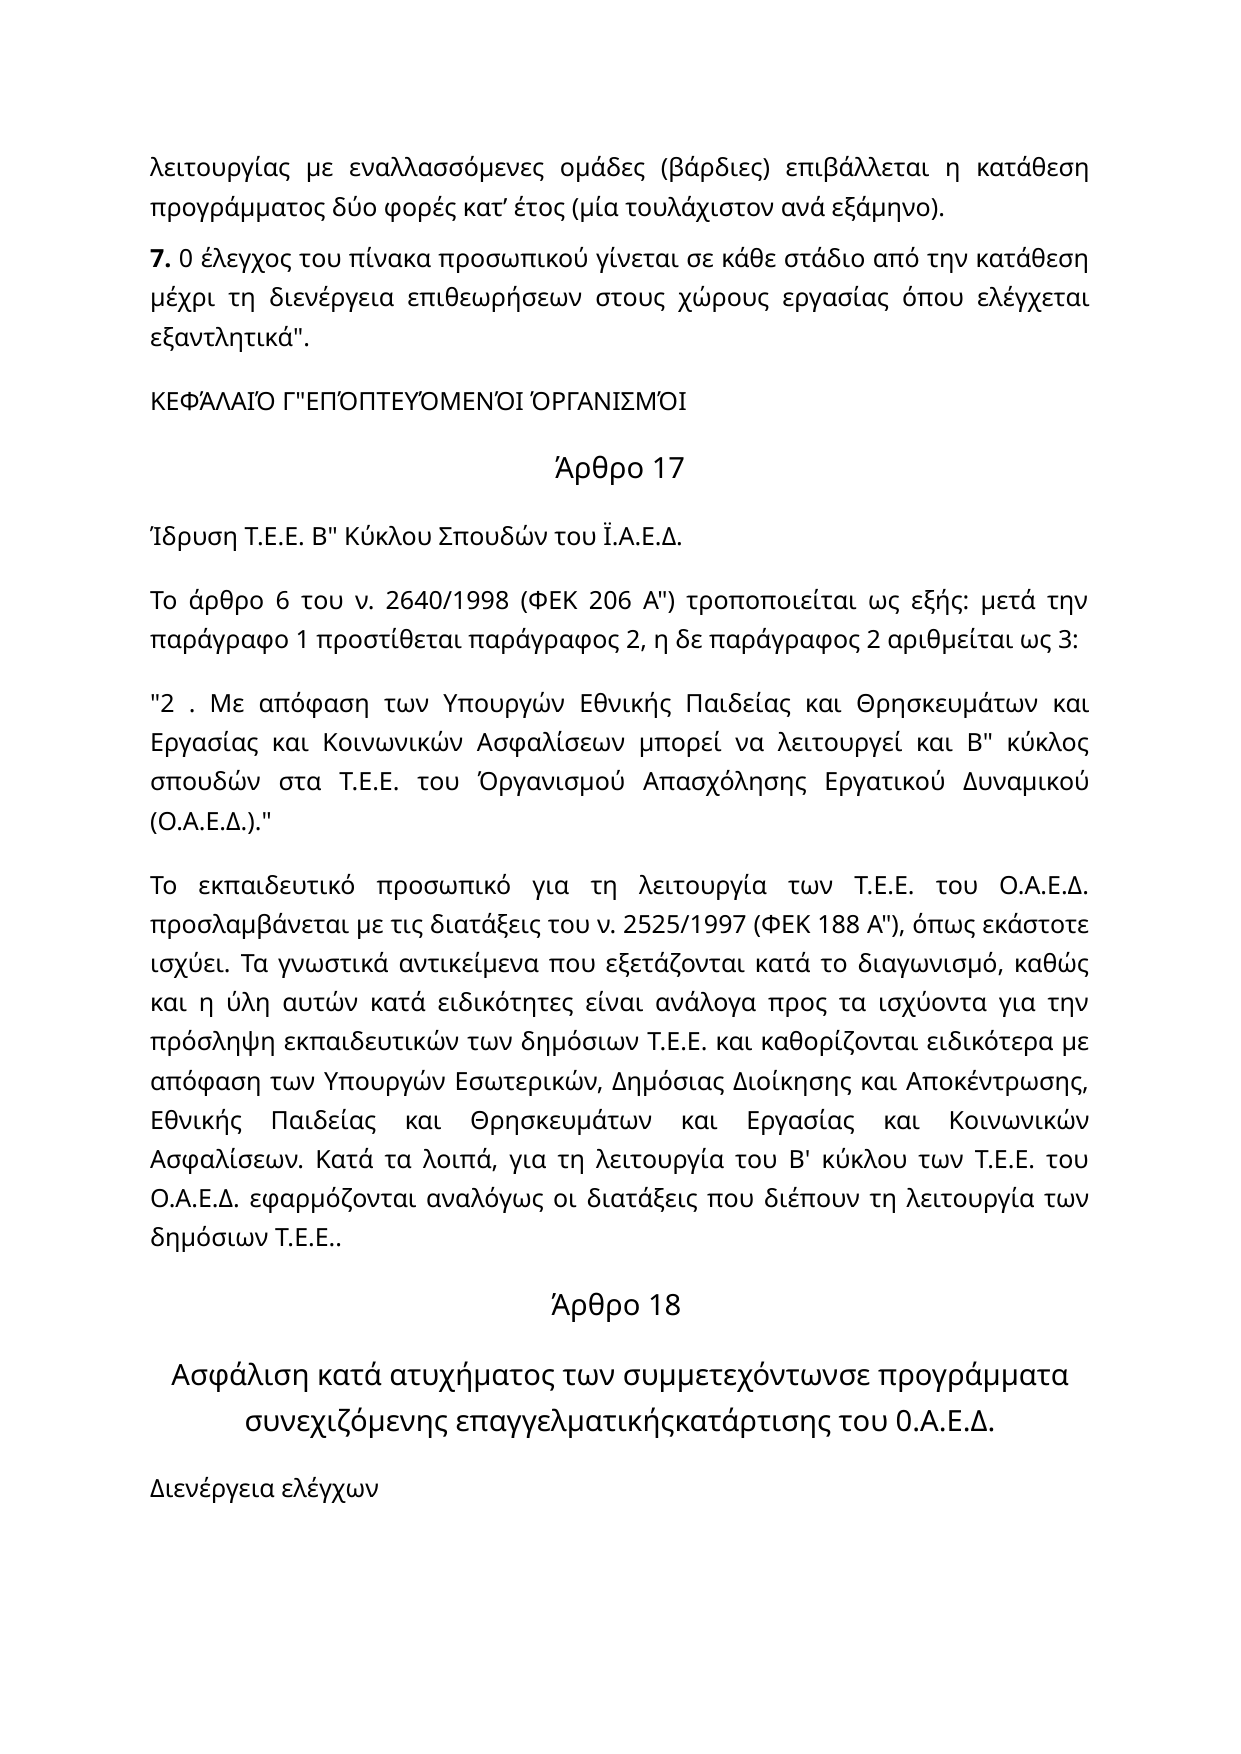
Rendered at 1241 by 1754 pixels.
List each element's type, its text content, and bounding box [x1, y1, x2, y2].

subtitle Ασφάλιση κατά ατυχήματος των συμμετεχόντωνσε προγράμματα συνεχιζόμενης επαγγελματικήςκατάρτισης του 0.Α.E.Δ. [150, 1354, 1090, 1440]
text 7. 0 έλεγχος του πίνακα προσωπικού γίνεται σε κάθε στάδιο από την κατάθεση μέχρι τη διενέργεια επιθεωρήσεων στους χώρους εργασίας όπου ελέγχεται εξαντλητικά". [150, 241, 1090, 353]
text ΚΕΦΆΛΑΙΌ Γ"ΕΠΌΠΤΕΥΌΜΕΝΌΙ ΌΡΓΑΝΙΣΜΌΙ [150, 383, 1090, 417]
text Διενέργεια ελέγχων [150, 1471, 1090, 1505]
subtitle Άρθρο 17 [150, 447, 1090, 487]
text λειτουργίας με εναλλασσόμενες ομάδες (βάρδιες) επιβάλλεται η κατάθεση προγράμματος δύο φορές κατ’ έτος (μία τουλάχιστον ανά εξάμηνο). [150, 150, 1090, 223]
subtitle Άρθρο 18 [150, 1284, 1090, 1324]
text Το άρθρο 6 του ν. 2640/1998 (ΦΕΚ 206 Α") τροποποιείται ως εξής: μετά την παράγραφο 1 προστίθεται παράγραφος 2, η δε παράγραφος 2 αριθμείται ως 3: [150, 582, 1090, 656]
text Ίδρυση Τ.Ε.Ε. Β" Κύκλου Σπουδών του Ϊ.Α.Ε.Δ. [150, 518, 1090, 552]
text Το εκπαιδευτικό προσωπικό για τη λειτουργία των Τ.Ε.Ε. του Ο.Α.Ε.Δ. προσλαμβάνεται με τις διατάξεις του ν. 2525/1997 (ΦΕΚ 188 Α"), όπως εκάστοτε ισχύει. Τα γνωστικά αντικείμενα που εξετάζονται κατά το διαγωνισμό, καθώς και η ύλη αυτών κατά ειδικότητες είναι ανάλογα προς τα ισχύοντα για την πρόσληψη εκπαιδευτικών των δημόσιων T.E.E. και καθορίζονται ειδικότερα με απόφαση των Υπουργών Εσωτερικών, Δημόσιας Διοίκησης και Αποκέντρωσης, Εθνικής Παιδείας και Θρησκευμάτων και Εργασίας και Κοινωνικών Ασφαλίσεων. Κατά τα λοιπά, για τη λειτουργία του Β' κύκλου των T.E.E. του Ο.Α.Ε.Δ. εφαρμόζονται αναλόγως οι διατάξεις που διέπουν τη λειτουργία των δημόσιων T.E.E.. [150, 867, 1090, 1254]
text "2 . Με απόφαση των Υπουργών Εθνικής Παιδείας και Θρησκευμάτων και Εργασίας και Κοινωνικών Ασφαλίσεων μπορεί να λειτουργεί και Β" κύκλος σπουδών στα Τ.Ε.Ε. του Όργανισμού Απασχόλησης Εργατικού Δυναμικού (Ο.Α.Ε.Δ.)." [150, 686, 1090, 837]
